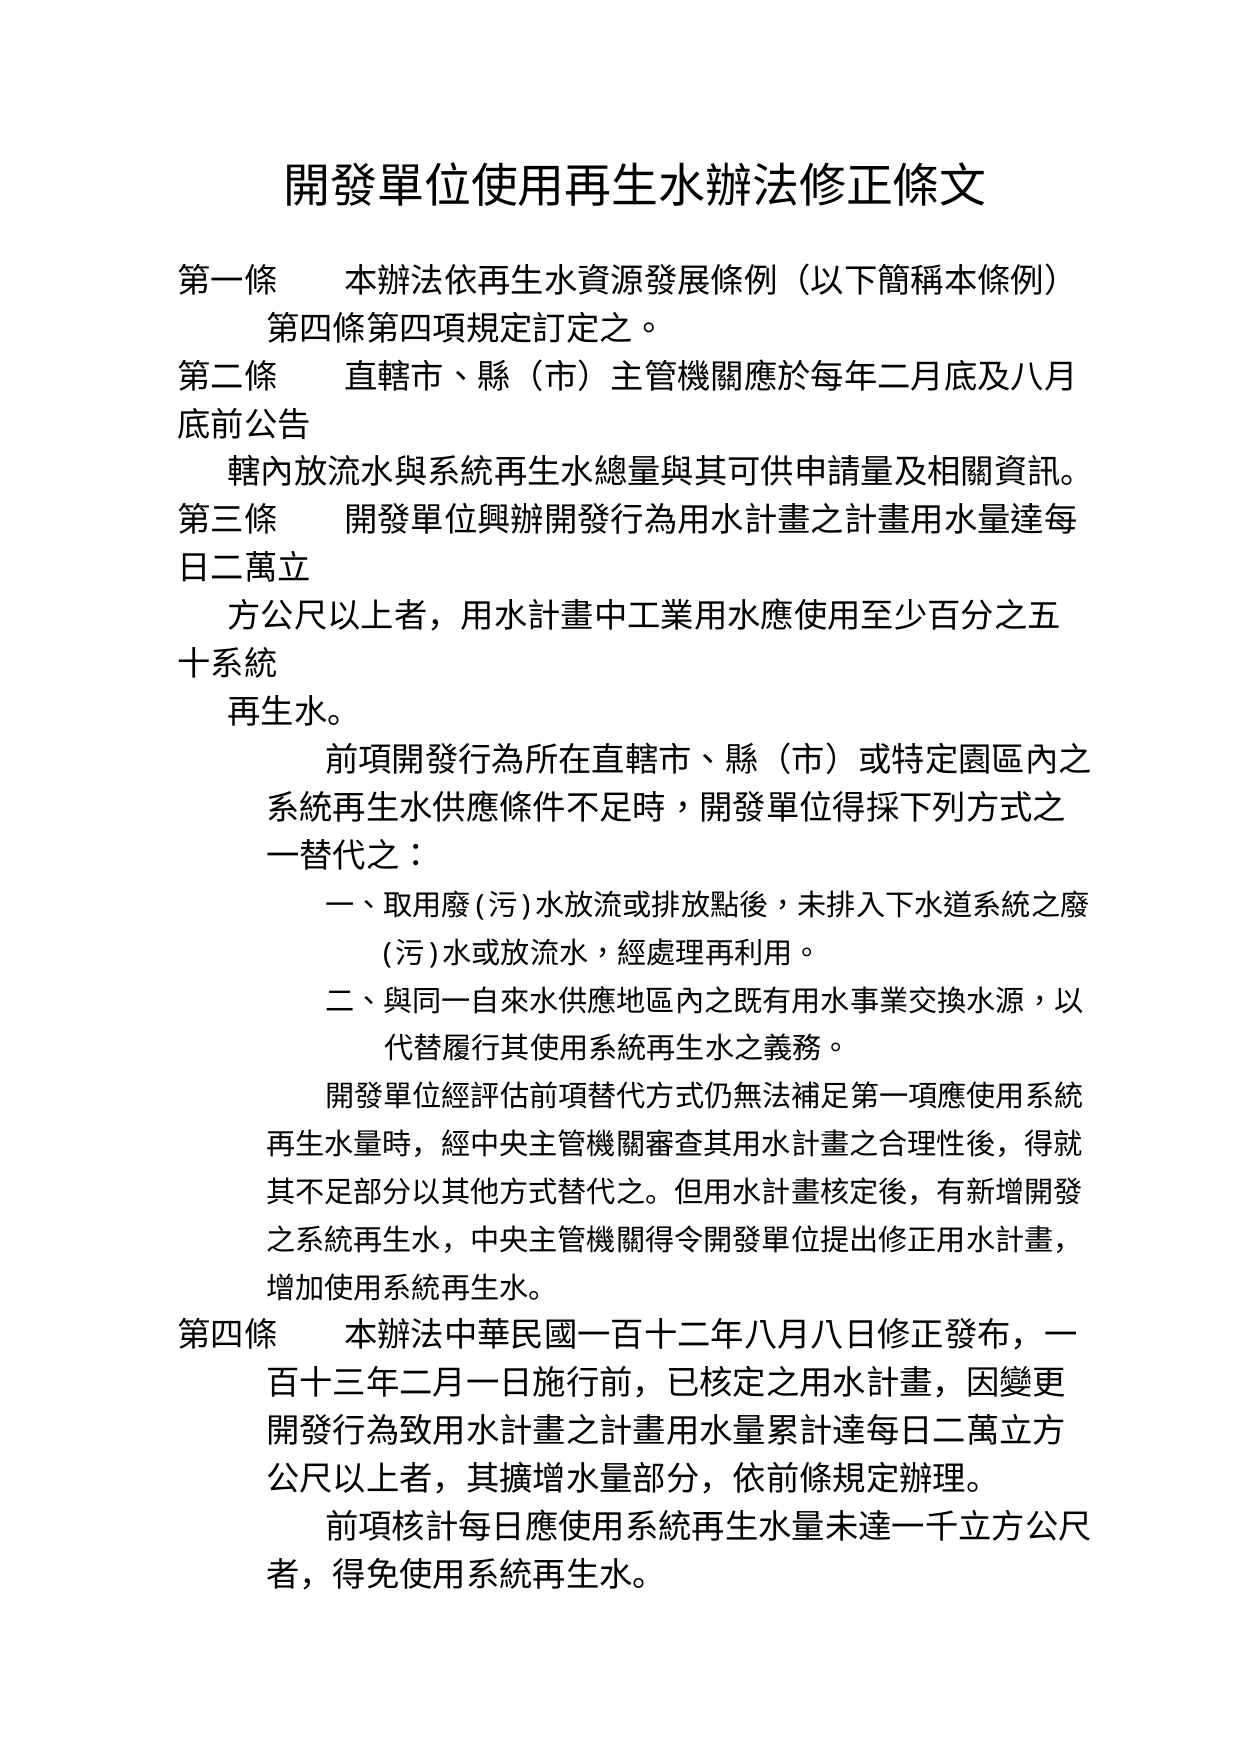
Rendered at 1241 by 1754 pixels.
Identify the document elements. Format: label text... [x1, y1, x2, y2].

text 第二條 直轄市、縣（市）主管機關應於每年二月底及八月底前公告 [177, 350, 1093, 446]
text 開發單位經評估前項替代方式仍無法補足第一項應使用系統再生水量時，經中央主管機關審查其用水計畫之合理性後，得就其不足部分以其他方式替代之。但用水計畫核定後，有新增開發之系統再生水，中央主管機關得令開發單位提出修正用水計畫，增加使用系統再生水。 [266, 1068, 1093, 1308]
text 第三條 開發單位興辦開發行為用水計畫之計畫用水量達每日二萬立 [177, 493, 1093, 589]
text 第四條 本辦法中華民國一百十二年八月八日修正發布，一百十三年二月一日施行前，已核定之用水計畫，因變更開發行為致用水計畫之計畫用水量累計達每日二萬立方公尺以上者，其擴增水量部分，依前條規定辦理。 [177, 1308, 1093, 1500]
text 前項開發行為所在直轄市、縣（市）或特定園區內之系統再生水供應條件不足時，開發單位得採下列方式之一替代之： [266, 733, 1093, 877]
text 第一條 本辦法依再生水資源發展條例（以下簡稱本條例）第四條第四項規定訂定之。 [177, 254, 1093, 350]
text 方公尺以上者，用水計畫中工業用水應使用至少百分之五十系統 [177, 589, 1093, 685]
text 前項核計每日應使用系統再生水量未達一千立方公尺者，得免使用系統再生水。 [266, 1500, 1093, 1596]
text 一、取用廢(污)水放流或排放點後，未排入下水道系統之廢(污)水或放流水，經處理再利用。 [325, 877, 1093, 973]
text 再生水。 [177, 685, 1093, 733]
text 二、與同一自來水供應地區內之既有用水事業交換水源，以代替履行其使用系統再生水之義務。 [325, 973, 1093, 1068]
text 轄內放流水與系統再生水總量與其可供申請量及相關資訊。 [177, 446, 1093, 493]
text 開發單位使用再生水辦法修正條文 [177, 148, 1093, 216]
